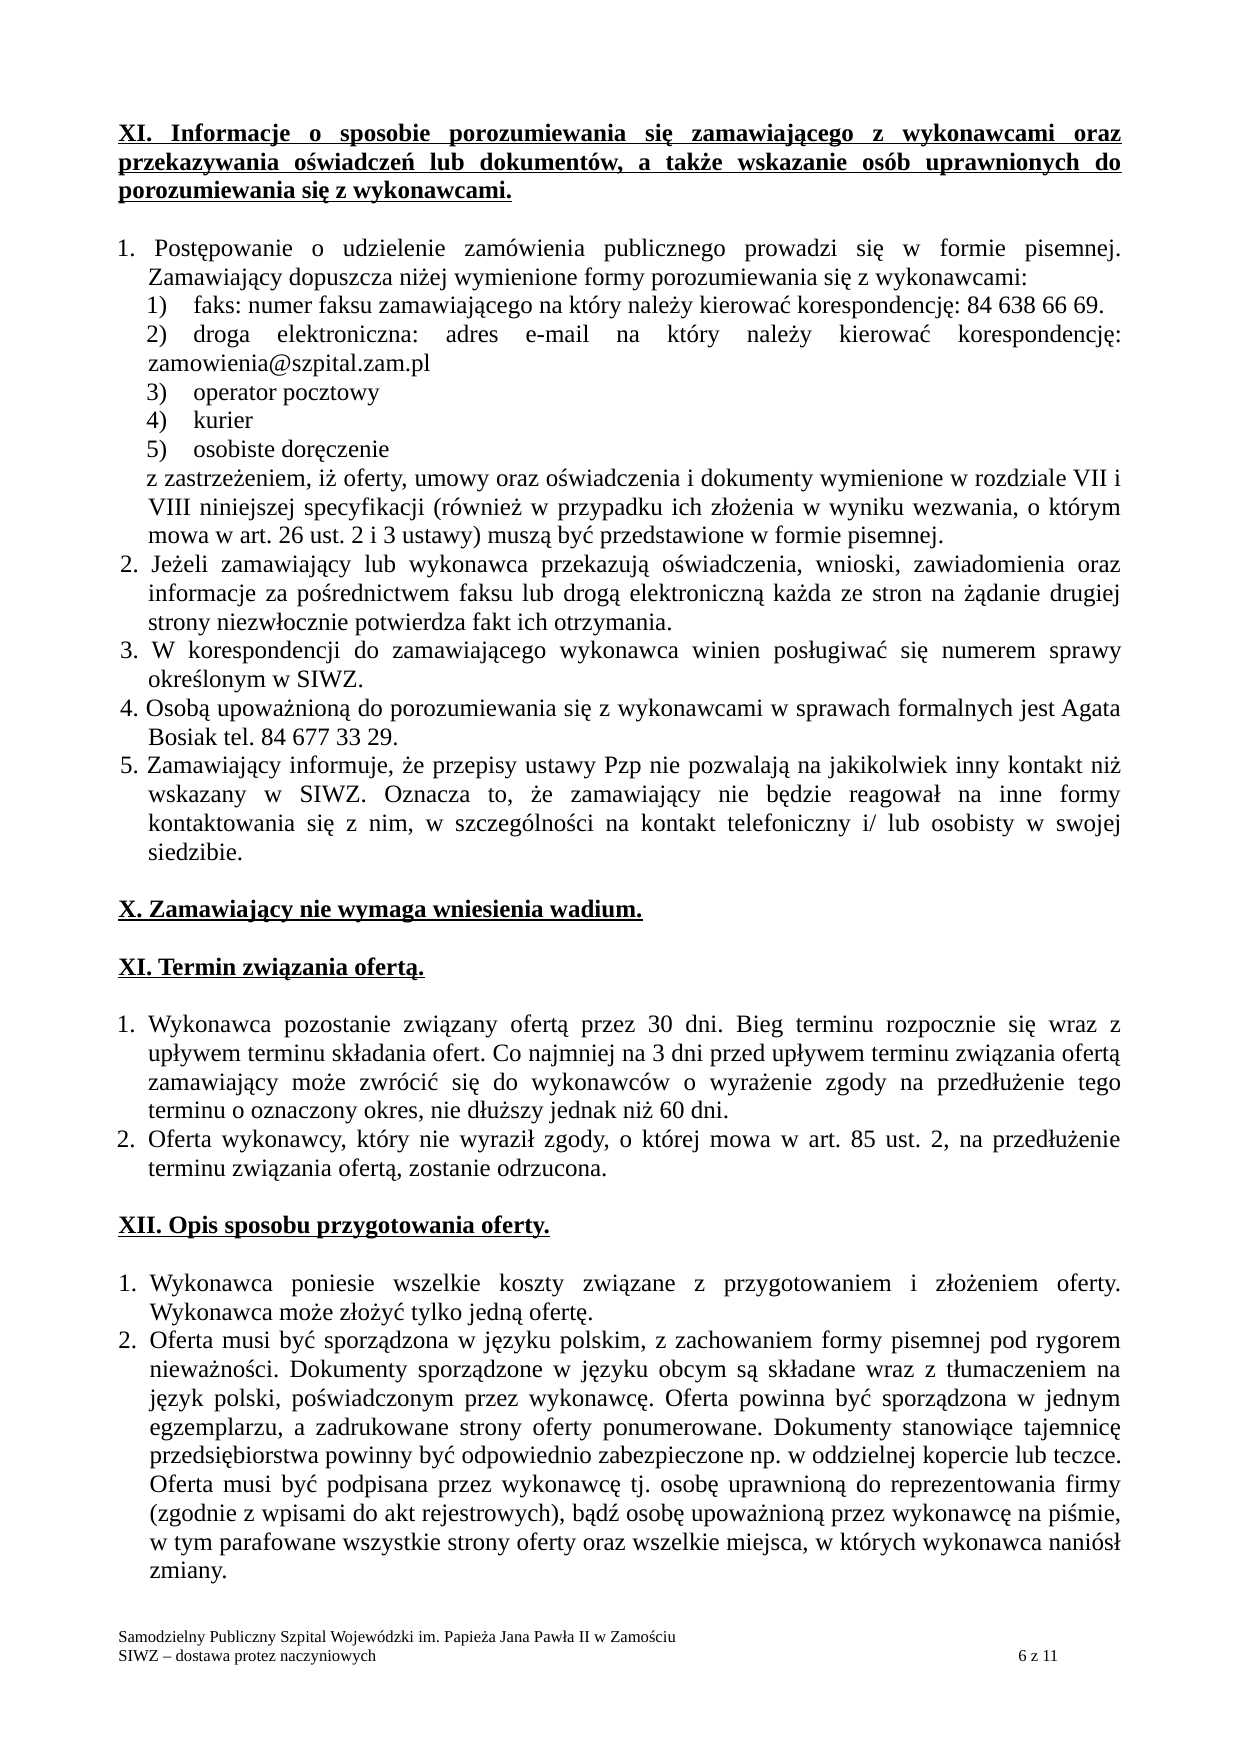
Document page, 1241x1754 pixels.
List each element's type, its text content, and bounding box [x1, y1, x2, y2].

list faks: numer faksu zamawiającego na który należy kierować korespondencję: 84 638 66 69. [146, 291, 1122, 319]
list Oferta musi być sporządzona w języku polskim, z zachowaniem formy pisemnej pod rygorem nieważności. Dokumenty sporządzone w języku obcym są składane wraz z tłumaczeniem na język polski, poświadczonym przez wykonawcę. Oferta powinna być sporządzona w jednym egzemplarzu, a zadrukowane strony oferty ponumerowane. Dokumenty stanowiące tajemnicę przedsiębiorstwa powinny być odpowiednio zabezpieczone np. w oddzielnej kopercie lub teczce. Oferta musi być podpisana przez wykonawcę tj. osobę uprawnioną do reprezentowania firmy (zgodnie z wpisami do akt rejestrowych), bądź osobę upoważnioną przez wykonawcę na piśmie, w tym parafowane wszystkie strony oferty oraz wszelkie miejsca, w których wykonawca naniósł zmiany. [118, 1326, 1122, 1584]
text XII. Opis sposobu przygotowania oferty. [118, 1211, 1122, 1239]
list kurier [146, 406, 1122, 434]
text XI. Informacje o sposobie porozumiewania się zamawiającego z wykonawcami oraz [118, 118, 1122, 143]
list Wykonawca pozostanie związany ofertą przez 30 dni. Bieg terminu rozpocznie się wraz z upływem terminu składania ofert. Co najmniej na 3 dni przed upływem terminu związania ofertą zamawiający może zwrócić się do wykonawców o wyrażenie zgody na przedłużenie tego terminu o oznaczony okres, nie dłuższy jednak niż 60 dni. [117, 1009, 1122, 1124]
text X. Zamawiający nie wymaga wniesienia wadium. [118, 894, 1122, 923]
list operator pocztowy [146, 377, 1122, 406]
text z zastrzeżeniem, iż oferty, umowy oraz oświadczenia i dokumenty wymienione w rozdziale VII i VIII niniejszej specyfikacji (również w przypadku ich złożenia w wyniku wezwania, o którym mowa w art. 26 ust. 2 i 3 ustawy) muszą być przedstawione w formie pisemnej. [146, 463, 1122, 549]
text przekazywania oświadczeń lub dokumentów, a także wskazanie osób uprawnionych do [118, 144, 1122, 172]
text 1. Postępowanie o udzielenie zamówienia publicznego prowadzi się w formie pisemnej. Zamawiający dopuszcza niżej wymienione formy porozumiewania się z wykonawcami: [117, 233, 1122, 291]
text porozumiewania się z wykonawcami. [118, 173, 1122, 204]
text 5. Zamawiający informuje, że przepisy ustawy Pzp nie pozwalają na jakikolwiek inny kontakt niż wskazany w SIWZ. Oznacza to, że zamawiający nie będzie reagował na inne formy kontaktowania się z nim, w szczególności na kontakt telefoniczny i/ lub osobisty w swojej siedzibie. [120, 751, 1122, 866]
list Oferta wykonawcy, który nie wyraził zgody, o której mowa w art. 85 ust. 2, na przedłużenie terminu związania ofertą, zostanie odrzucona. [117, 1124, 1122, 1182]
text 3. W korespondencji do zamawiającego wykonawca winien posługiwać się numerem sprawy określonym w SIWZ. [120, 636, 1122, 693]
list osobiste doręczenie [146, 434, 1122, 463]
list Wykonawca poniesie wszelkie koszty związane z przygotowaniem i złożeniem oferty. Wykonawca może złożyć tylko jedną ofertę. [118, 1268, 1122, 1326]
text XI. Termin związania ofertą. [118, 952, 1122, 981]
list droga elektroniczna: adres e-mail na który należy kierować korespondencję: zamowienia@szpital.zam.pl [146, 319, 1122, 377]
text 2. Jeżeli zamawiający lub wykonawca przekazują oświadczenia, wnioski, zawiadomienia oraz informacje za pośrednictwem faksu lub drogą elektroniczną każda ze stron na żądanie drugiej strony niezwłocznie potwierdza fakt ich otrzymania. [120, 549, 1122, 636]
text 4. Osobą upoważnioną do porozumiewania się z wykonawcami w sprawach formalnych jest Agata Bosiak tel. 84 677 33 29. [120, 693, 1122, 751]
